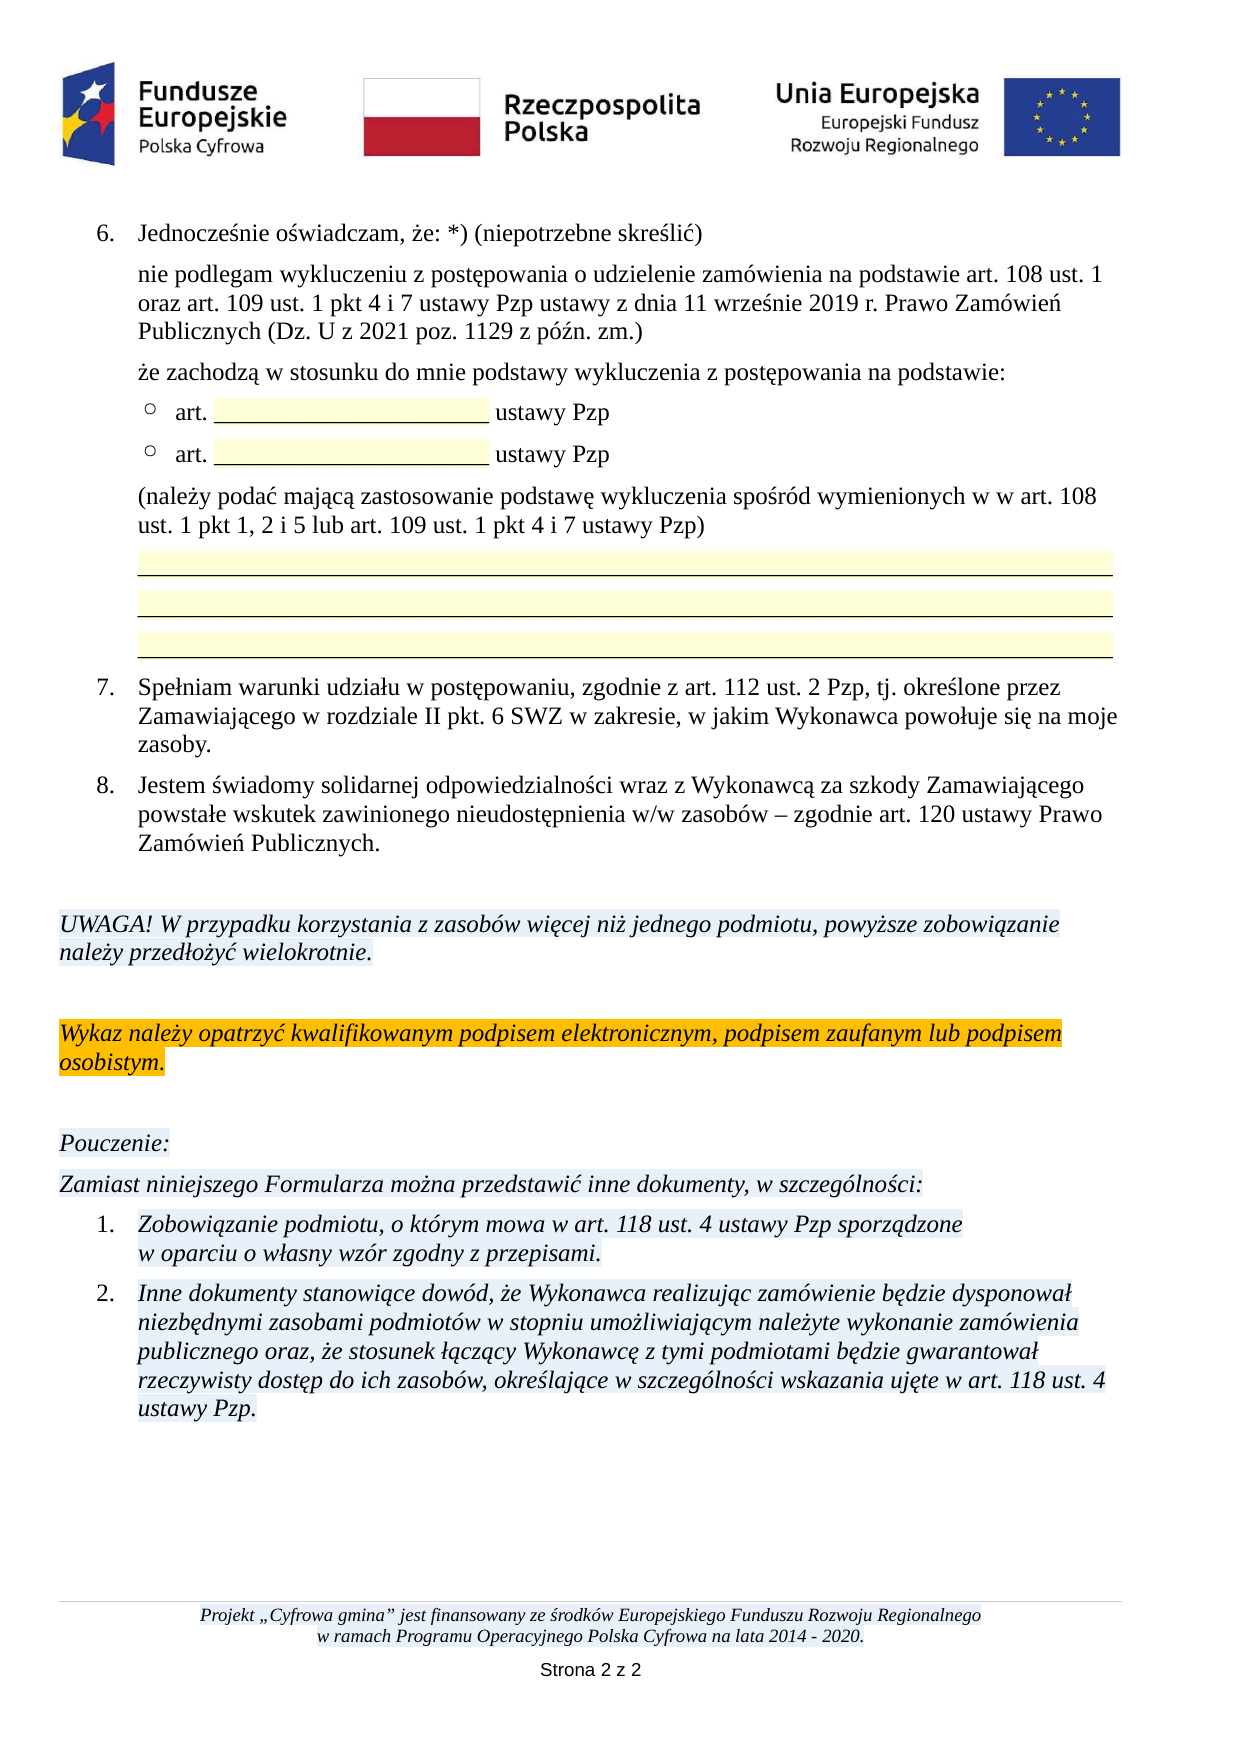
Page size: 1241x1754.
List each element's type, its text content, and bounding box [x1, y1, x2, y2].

list Inne dokumenty stanowiące dowód, że Wykonawca realizując zamówienie będzie dysponował niezbędnymi zasobami podmiotów w stopniu umożliwiającym należyte wykonanie zamówienia publicznego oraz, że stosunek łączący Wykonawcę z tymi podmiotami będzie gwarantował rzeczywisty dostęp do ich zasobów, określające w szczególności wskazania ujęte w art. 118 ust. 4 ustawy Pzp. [96, 1278, 1122, 1422]
list Jednocześnie oświadczam, że: *) (niepotrzebne skreślić) [96, 218, 1122, 247]
list art. ______________________ ustawy Pzp [138, 439, 1122, 469]
text Pouczenie: [170, 1128, 1122, 1157]
picture [59, 59, 1123, 169]
list art. ______________________ ustawy Pzp [138, 397, 1122, 428]
list Spełniam warunki udziału w postępowaniu, zgodnie z art. 112 ust. 2 Pzp, tj. określone przez Zamawiającego w rozdziale II pkt. 6 SWZ w zakresie, w jakim Wykonawca powołuje się na moje zasoby. [96, 672, 1122, 758]
text Zamiast niniejszego Formularza można przedstawić inne dokumenty, w szczególności: [923, 1169, 1122, 1197]
list Zobowiązanie podmiotu, o którym mowa w art. 118 ust. 4 ustawy Pzp sporządzone w oparciu o własny wzór zgodny z przepisami. [602, 1209, 1122, 1267]
list Jestem świadomy solidarnej odpowiedzialności wraz z Wykonawcą za szkody Zamawiającego powstałe wskutek zawinionego nieudostępnienia w/w zasobów – zgodnie art. 120 ustawy Prawo Zamówień Publicznych. [96, 770, 1122, 856]
list (należy podać mającą zastosowanie podstawę wykluczenia spośród wymienionych w w art. 108 ust. 1 pkt 1, 2 i 5 lub art. 109 ust. 1 pkt 4 i 7 ustawy Pzp) [96, 481, 1122, 539]
list nie podlegam wykluczeniu z postępowania o udzielenie zamówienia na podstawie art. 108 ust. 1 oraz art. 109 ust. 1 pkt 4 i 7 ustawy Pzp ustawy z dnia 11 wrześnie 2019 r. Prawo Zamówień Publicznych (Dz. U z 2021 poz. 1129 z późn. zm.) [96, 259, 1122, 345]
text Wykaz należy opatrzyć kwalifikowanym podpisem elektronicznym, podpisem zaufanym lub podpisem osobistym. [59, 1018, 1122, 1076]
list że zachodzą w stosunku do mnie podstawy wykluczenia z postępowania na podstawie: [96, 357, 1122, 386]
text UWAGA! W przypadku korzystania z zasobów więcej niż jednego podmiotu, powyższe zobowiązanie należy przedłożyć wielokrotnie. [59, 909, 1122, 966]
